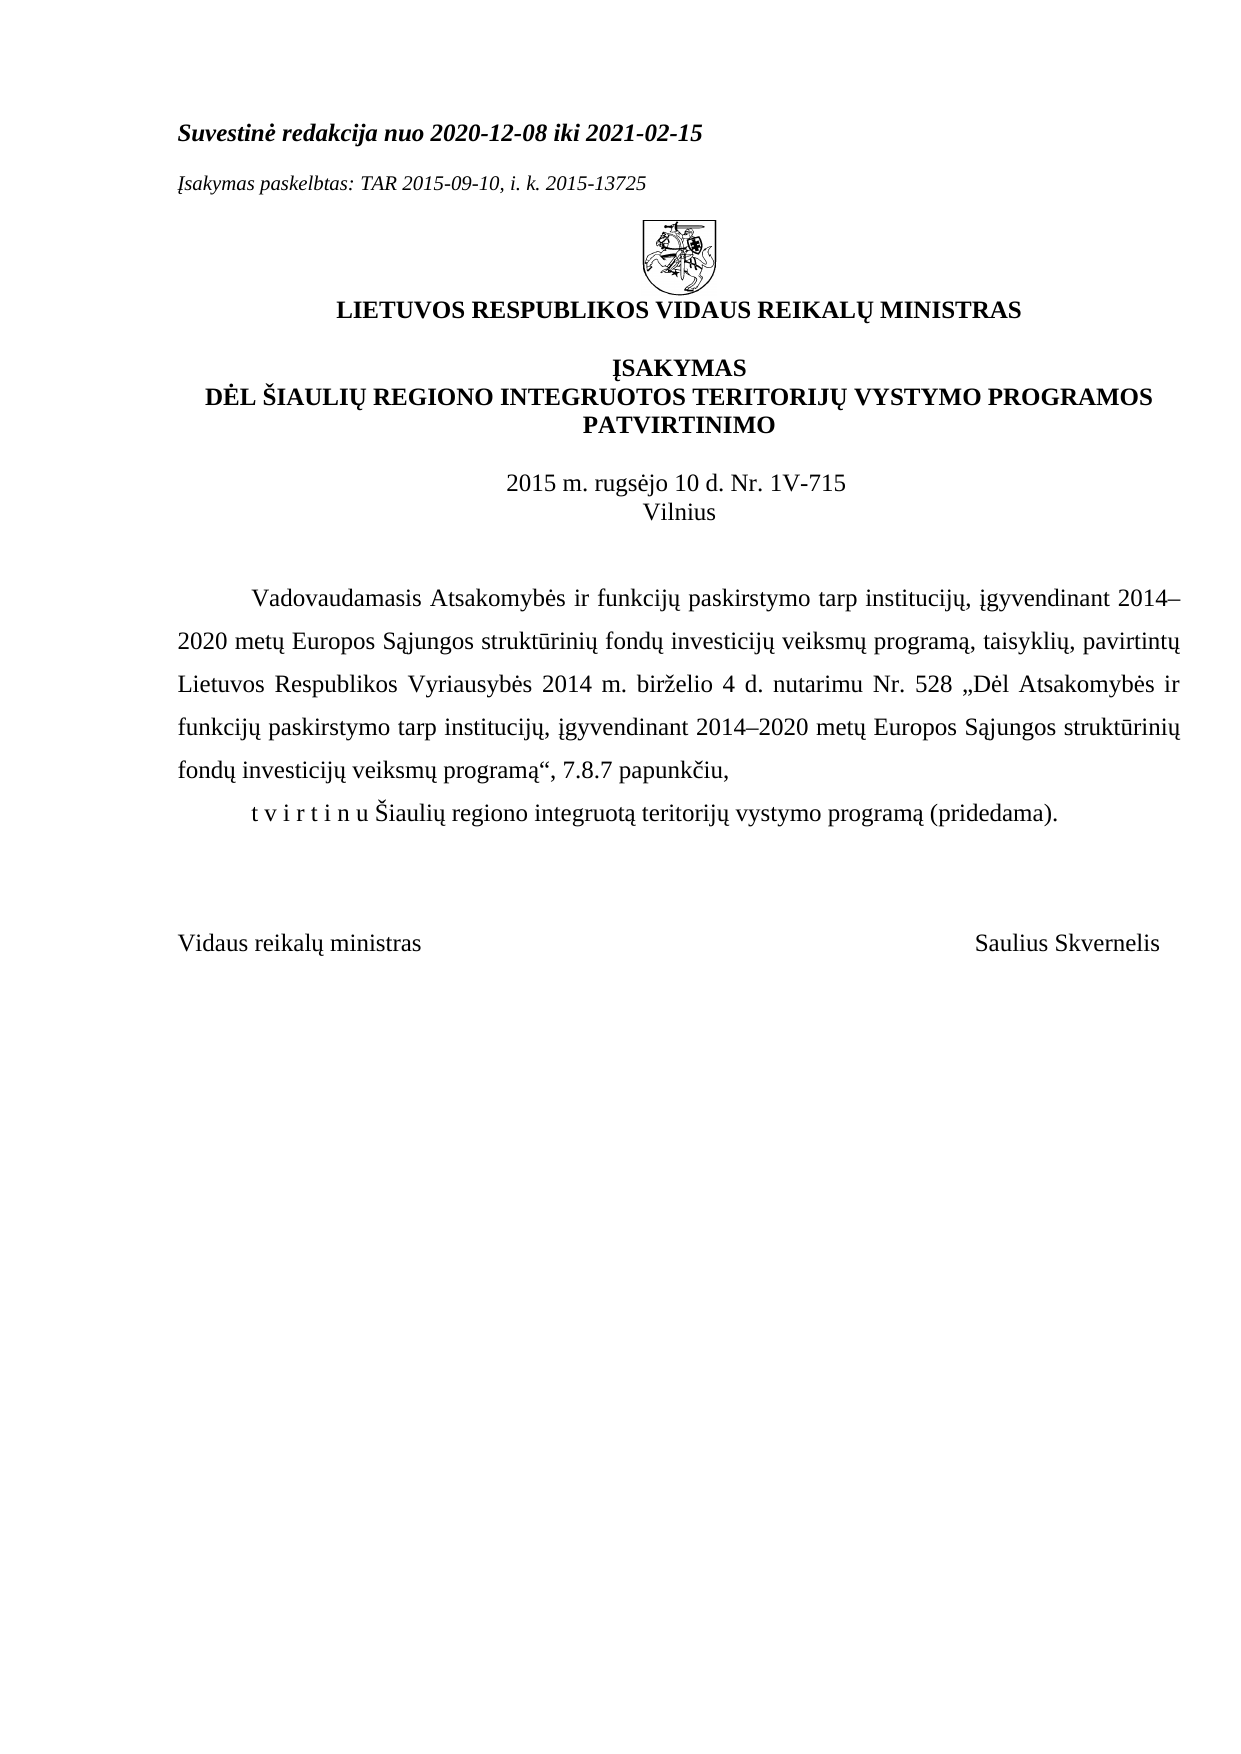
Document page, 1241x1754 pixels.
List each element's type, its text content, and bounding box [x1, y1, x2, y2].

text 2015 m. rugsėjo 10 d. Nr. 1V-715 [177, 468, 1181, 497]
text t v i r t i n u Šiaulių regiono integruotą teritorijų vystymo programą (pridedama). [177, 798, 1181, 827]
text Įsakymas paskelbtas: TAR 2015-09-10, i. k. 2015-13725 [177, 171, 1181, 195]
text Suvestinė redakcija nuo 2020-12-08 iki 2021-02-15 [177, 118, 1181, 147]
text Vadovaudamasis Atsakomybės ir funkcijų paskirstymo tarp institucijų, įgyvendinant 2014–2020 metų Europos Sąjungos struktūrinių fondų investicijų veiksmų programą, taisyklių, pavirtintų Lietuvos Respublikos Vyriausybės 2014 m. birželio 4 d. nutarimu Nr. 528 „Dėl Atsakomybės ir funkcijų paskirstymo tarp institucijų, įgyvendinant 2014–2020 metų Europos Sąjungos struktūrinių fondų investicijų veiksmų programą“, 7.8.7 papunkčiu, [177, 583, 1181, 784]
text LIETUVOS RESPUBLIKOS VIDAUS REIKALŲ MINISTRAS [177, 295, 1181, 324]
text Vidaus reikalų ministras Saulius Skvernelis [177, 928, 1181, 957]
text DĖL ŠIAULIŲ REGIONO INTEGRUOTOS TERITORIJŲ VYSTYMO PROGRAMOS PATVIRTINIMO [177, 382, 1181, 439]
text ĮSAKYMAS [177, 353, 1181, 382]
text Vilnius [177, 497, 1181, 525]
